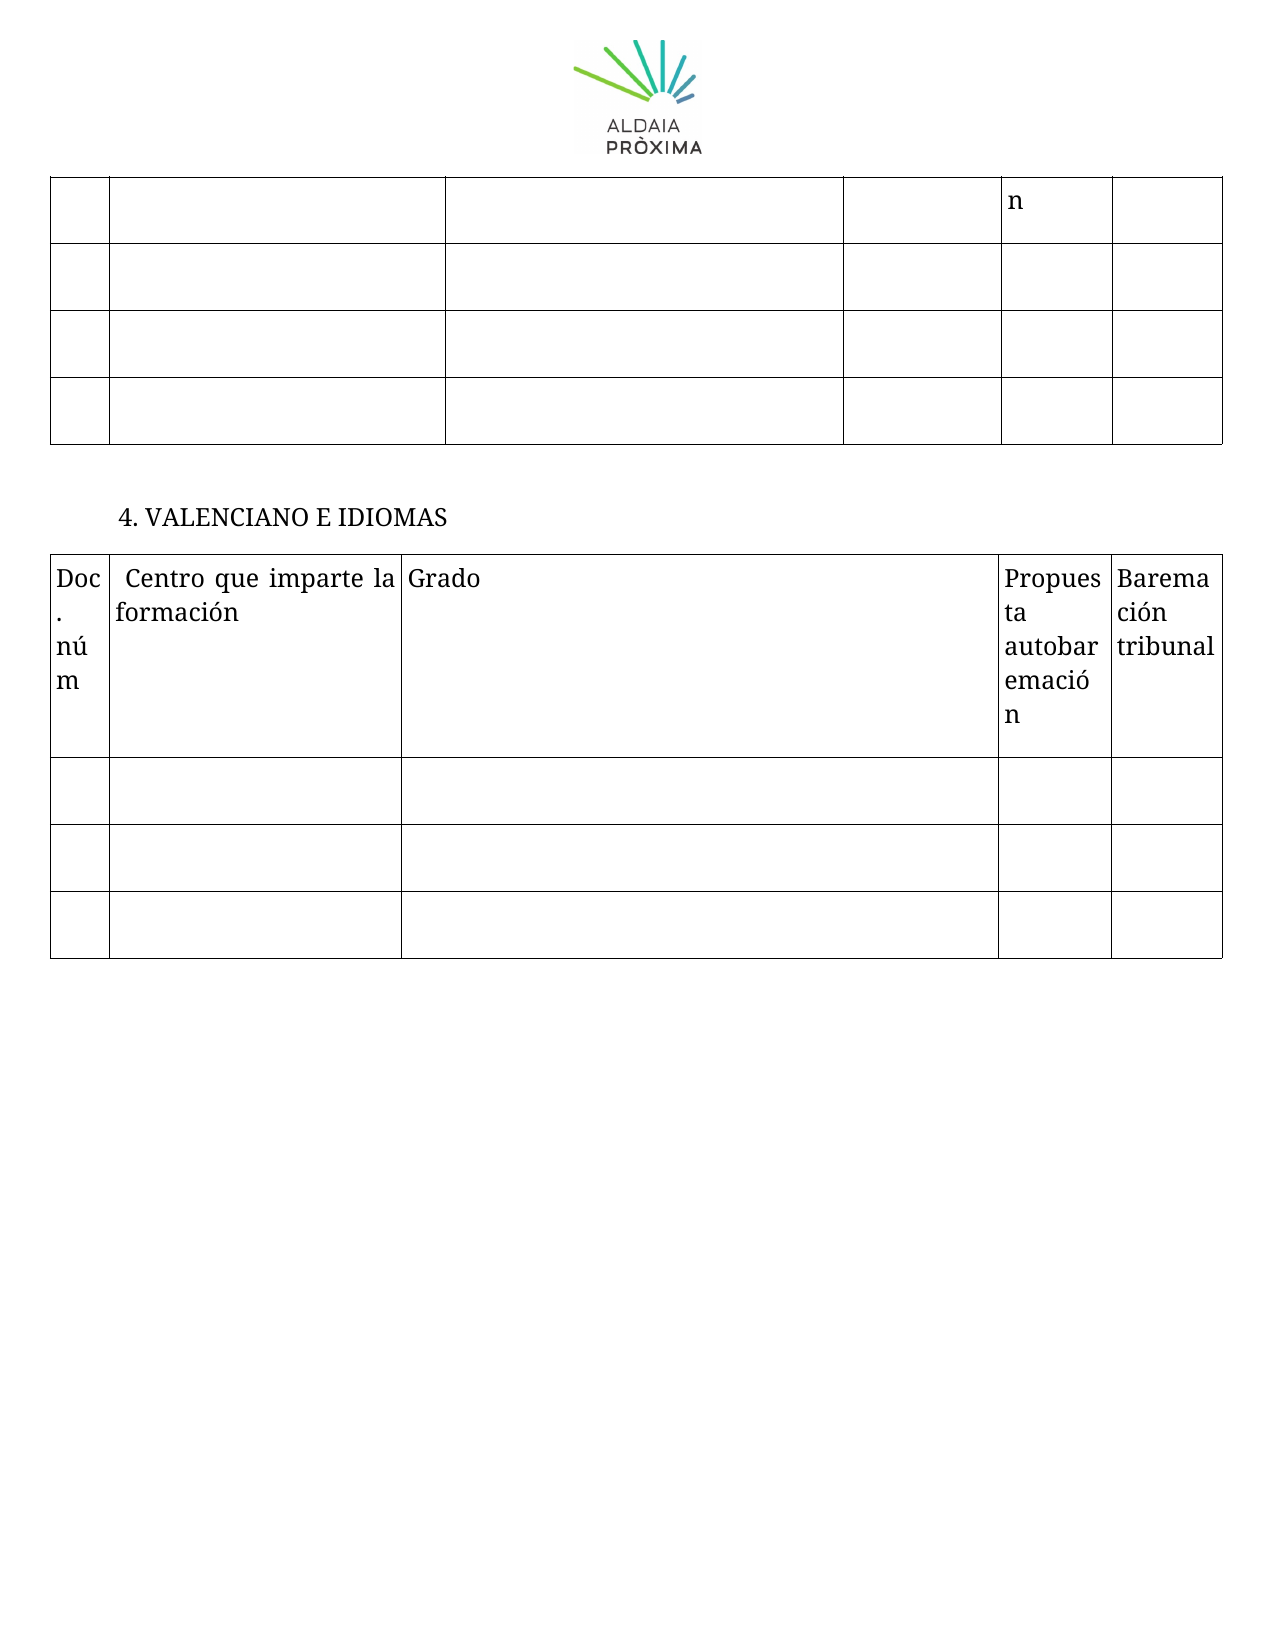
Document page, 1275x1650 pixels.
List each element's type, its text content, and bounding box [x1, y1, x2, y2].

table_cell [110, 378, 445, 444]
table_cell [110, 311, 445, 377]
table_cell [51, 758, 109, 824]
table_cell [1113, 311, 1222, 377]
table_cell [1112, 892, 1222, 958]
table_cell [51, 244, 109, 310]
table_header [51, 178, 109, 243]
table_header Barema ción tribunal [1112, 555, 1222, 757]
table_cell [1002, 244, 1112, 310]
table_header n [1002, 178, 1112, 243]
table_cell [51, 825, 109, 891]
table_header [1113, 178, 1222, 243]
table_cell [1113, 244, 1222, 310]
table_cell [1002, 378, 1112, 444]
table_cell [446, 244, 843, 310]
table_cell [110, 892, 401, 958]
table_cell [1112, 758, 1222, 824]
table_cell [110, 758, 401, 824]
table_cell [51, 311, 109, 377]
table_header Propuesta autobaremación [999, 555, 1111, 757]
table_cell [1112, 825, 1222, 891]
table_cell [402, 758, 998, 824]
table_cell [844, 378, 1001, 444]
table_cell [446, 378, 843, 444]
table_header [446, 178, 843, 243]
picture [573, 40, 702, 154]
table_cell [51, 892, 109, 958]
table_cell [1002, 311, 1112, 377]
table_cell [999, 892, 1111, 958]
table_cell [402, 892, 998, 958]
table_cell [446, 311, 843, 377]
table_cell [999, 758, 1111, 824]
table_header [110, 178, 445, 243]
table_cell [844, 244, 1001, 310]
table_cell [402, 825, 998, 891]
table_header Grado [402, 555, 998, 757]
table_cell [110, 825, 401, 891]
table_cell [110, 244, 445, 310]
table_header Doc. núm [51, 555, 109, 757]
table_header [844, 178, 1001, 243]
text 4. VALENCIANO E IDIOMAS [118, 499, 1157, 533]
table_header Centro que imparte la formación [110, 555, 401, 757]
table_cell [999, 825, 1111, 891]
table_cell [51, 378, 109, 444]
table_cell [844, 311, 1001, 377]
table_cell [1113, 378, 1222, 444]
